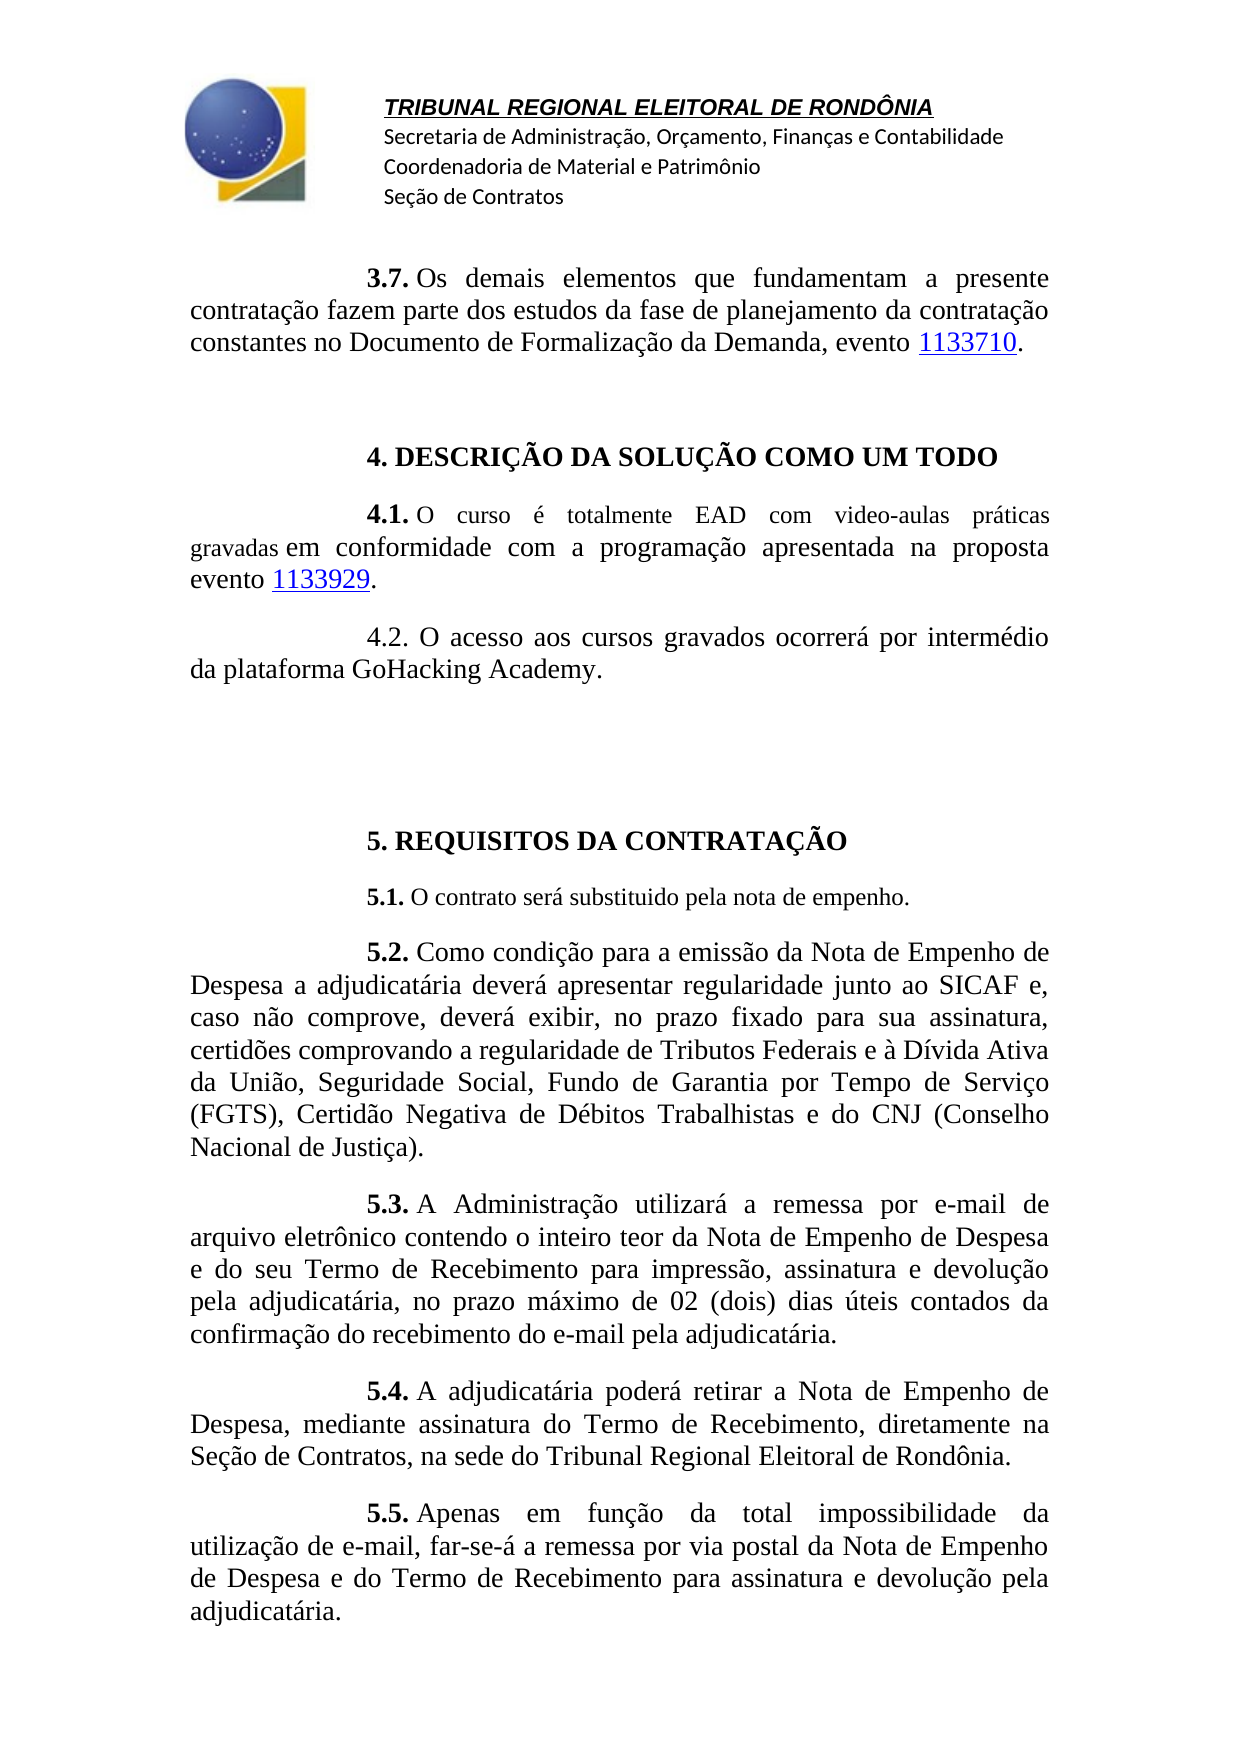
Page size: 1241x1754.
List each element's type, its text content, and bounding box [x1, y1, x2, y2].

text 5. REQUISITOS DA CONTRATAÇÃO [190, 824, 1051, 857]
text 4.2. O acesso aos cursos gravados ocorrerá por intermédio da plataforma GoHacking Academy. [190, 620, 1051, 684]
text 5.1. O contrato será substituido pela nota de empenho. [190, 882, 1051, 911]
text 5.5. Apenas em função da total impossibilidade da utilização de e-mail, far-se-á a remessa por via postal da Nota de Empenho de Despesa e do Termo de Recebimento para assinatura e devolução pela adjudicatária. [190, 1496, 1051, 1626]
text 4.1. O curso é totalmente EAD com video-aulas práticas gravadas em conformidade com a programação apresentada na proposta evento 1133929. [190, 498, 1051, 595]
text 4. DESCRIÇÃO DA SOLUÇÃO COMO UM TODO [190, 440, 1051, 473]
text 5.4. A adjudicatária poderá retirar a Nota de Empenho de Despesa, mediante assinatura do Termo de Recebimento, diretamente na Seção de Contratos, na sede do Tribunal Regional Eleitoral de Rondônia. [190, 1374, 1051, 1471]
text 3.7. Os demais elementos que fundamentam a presente contratação fazem parte dos estudos da fase de planejamento da contratação constantes no Documento de Formalização da Demanda, evento 1133710. [190, 261, 1051, 358]
text 5.2. Como condição para a emissão da Nota de Empenho de Despesa a adjudicatária deverá apresentar regularidade junto ao SICAF e, caso não comprove, deverá exibir, no prazo fixado para sua assinatura, certidões comprovando a regularidade de Tributos Federais e à Dívida Ativa da União, Seguridade Social, Fundo de Garantia por Tempo de Serviço (FGTS), Certidão Negativa de Débitos Trabalhistas e do CNJ (Conselho Nacional de Justiça). [190, 936, 1051, 1162]
text 5.3. A Administração utilizará a remessa por e-mail de arquivo eletrônico contendo o inteiro teor da Nota de Empenho de Despesa e do seu Termo de Recebimento para impressão, assinatura e devolução pela adjudicatária, no prazo máximo de 02 (dois) dias úteis contados da confirmação do recebimento do e-mail pela adjudicatária. [190, 1187, 1051, 1349]
